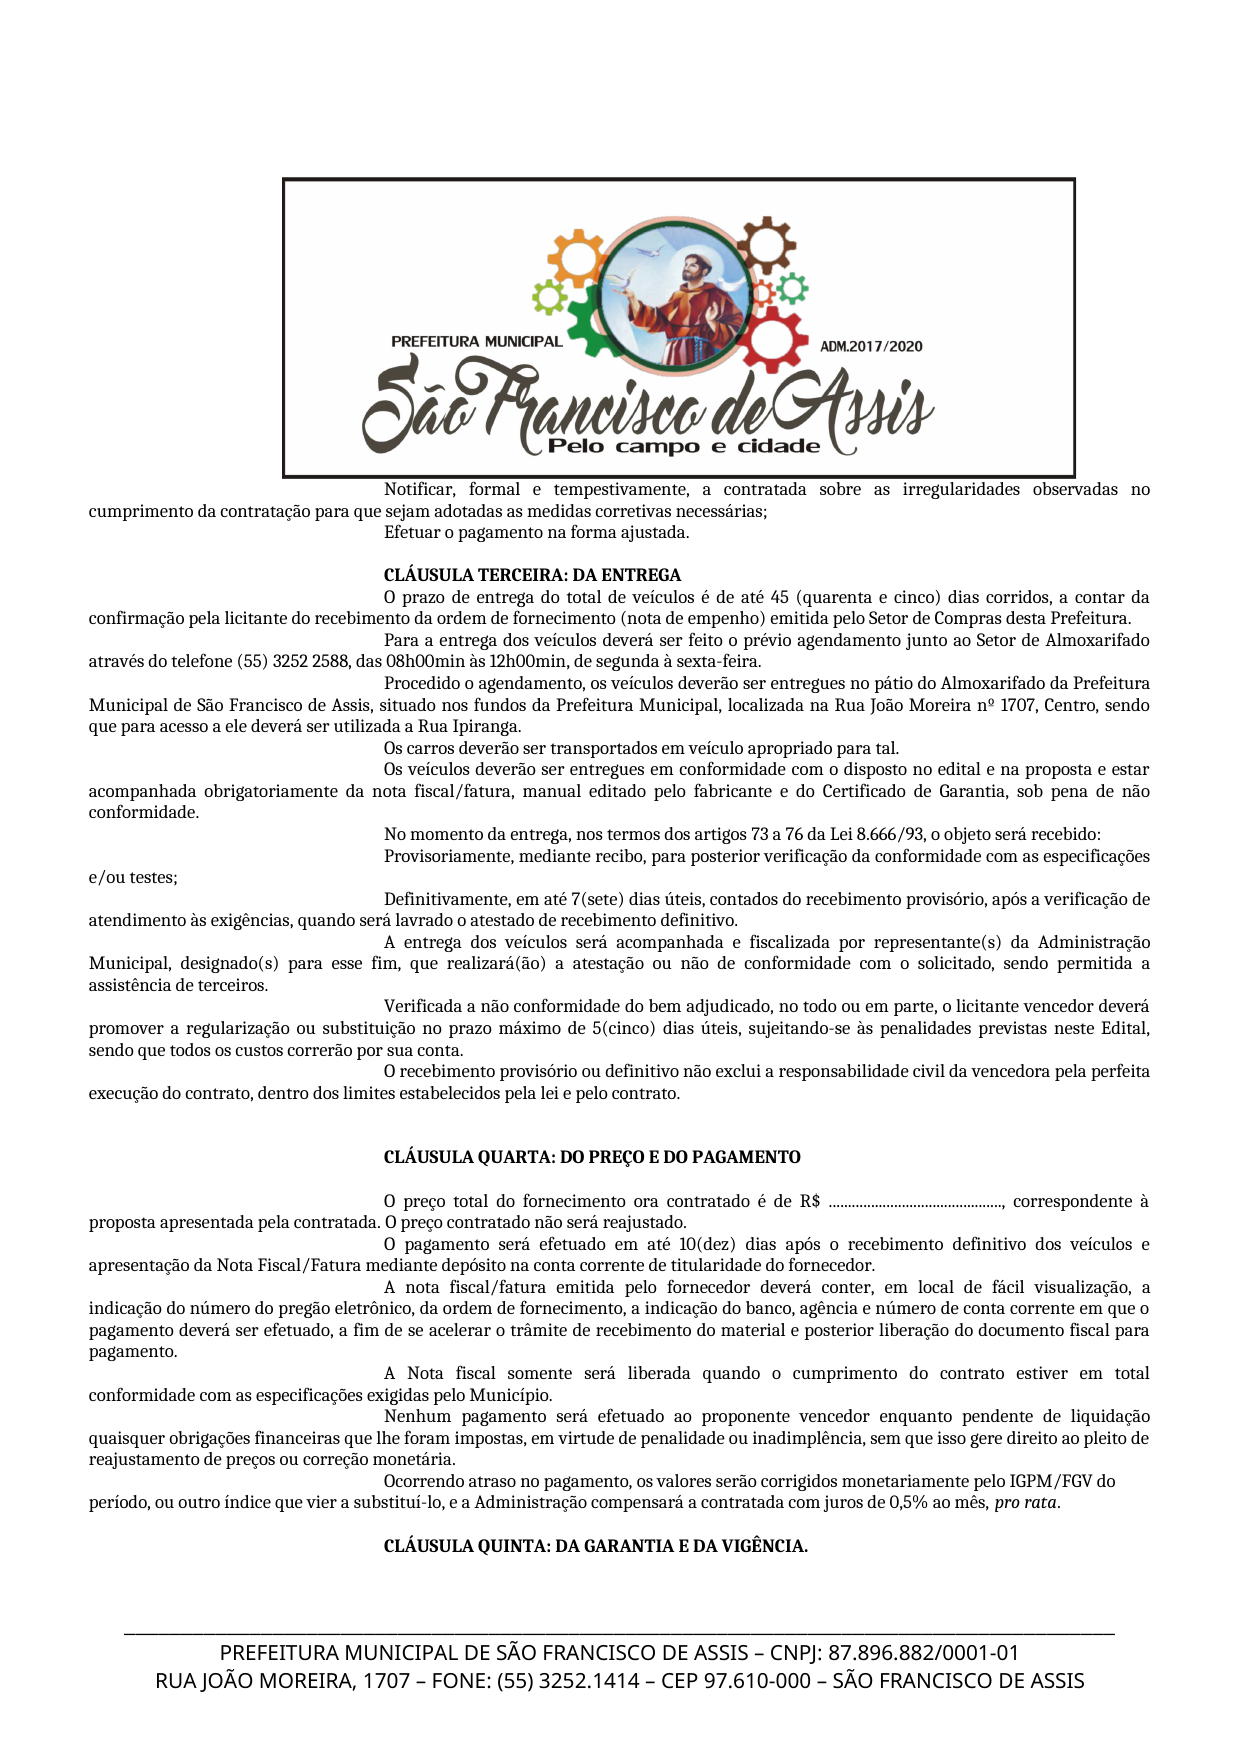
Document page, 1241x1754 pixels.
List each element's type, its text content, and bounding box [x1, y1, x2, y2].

text Procedido o agendamento, os veículos deverão ser entregues no pátio do Almoxarifado da Prefeitura Municipal de São Francisco de Assis, situado nos fundos da Prefeitura Municipal, localizada na Rua João Moreira nº 1707, Centro, sendo que para acesso a ele deverá ser utilizada a Rua Ipiranga. [89, 673, 1152, 737]
text Os carros deverão ser transportados em veículo apropriado para tal. [89, 737, 1152, 759]
text Efetuar o pagamento na forma ajustada. [89, 522, 1152, 543]
text Provisoriamente, mediante recibo, para posterior verificação da conformidade com as especificações e/ou testes; [89, 845, 1152, 888]
text CLÁUSULA TERCEIRA: DA ENTREGA [89, 565, 1152, 586]
text Verificada a não conformidade do bem adjudicado, no todo ou em parte, o licitante vencedor deverá promover a regularização ou substituição no prazo máximo de 5(cinco) dias úteis, sujeitando-se às penalidades previstas neste Edital, sendo que todos os custos correrão por sua conta. [89, 996, 1152, 1061]
text Ocorrendo atraso no pagamento, os valores serão corrigidos monetariamente pelo IGPM/FGV do período, ou outro índice que vier a substituí-lo, e a Administração compensará a contratada com juros de 0,5% ao mês, pro rata. [89, 1470, 1152, 1513]
text A nota fiscal/fatura emitida pelo fornecedor deverá conter, em local de fácil visualização, a indicação do número do pregão eletrônico, da ordem de fornecimento, a indicação do banco, agência e número de conta corrente em que o pagamento deverá ser efetuado, a fim de se acelerar o trâmite de recebimento do material e posterior liberação do documento fiscal para pagamento. [89, 1276, 1152, 1363]
text CLÁUSULA QUINTA: DA GARANTIA E DA VIGÊNCIA. [89, 1535, 1152, 1557]
text A entrega dos veículos será acompanhada e fiscalizada por representante(s) da Administração Municipal, designado(s) para esse fim, que realizará(ão) a atestação ou não de conformidade com o solicitado, sendo permitida a assistência de terceiros. [89, 931, 1152, 996]
text Os veículos deverão ser entregues em conformidade com o disposto no edital e na proposta e estar acompanhada obrigatoriamente da nota fiscal/fatura, manual editado pelo fabricante e do Certificado de Garantia, sob pena de não conformidade. [89, 759, 1152, 823]
text Definitivamente, em até 7(sete) dias úteis, contados do recebimento provisório, após a verificação de atendimento às exigências, quando será lavrado o atestado de recebimento definitivo. [89, 888, 1152, 931]
text Notificar, formal e tempestivamente, a contratada sobre as irregularidades observadas no cumprimento da contratação para que sejam adotadas as medidas corretivas necessárias; [89, 478, 1152, 522]
text No momento da entrega, nos termos dos artigos 73 a 76 da Lei 8.666/93, o objeto será recebido: [89, 823, 1152, 845]
text CLÁUSULA QUARTA: DO PREÇO E DO PAGAMENTO [89, 1147, 1152, 1168]
text O preço total do fornecimento ora contratado é de R$ ............................................., correspondente à proposta apresentada pela contratada. O preço contratado não será reajustado. [89, 1190, 1152, 1233]
text O prazo de entrega do total de veículos é de até 45 (quarenta e cinco) dias corridos, a contar da confirmação pela licitante do recebimento da ordem de fornecimento (nota de empenho) emitida pelo Setor de Compras desta Prefeitura. [89, 586, 1152, 629]
text Nenhum pagamento será efetuado ao proponente vencedor enquanto pendente de liquidação quaisquer obrigações financeiras que lhe foram impostas, em virtude de penalidade ou inadimplência, sem que isso gere direito ao pleito de reajustamento de preços ou correção monetária. [89, 1406, 1152, 1470]
text A Nota fiscal somente será liberada quando o cumprimento do contrato estiver em total conformidade com as especificações exigidas pelo Município. [89, 1363, 1152, 1406]
text O pagamento será efetuado em até 10(dez) dias após o recebimento definitivo dos veículos e apresentação da Nota Fiscal/Fatura mediante depósito na conta corrente de titularidade do fornecedor. [89, 1233, 1152, 1276]
text Para a entrega dos veículos deverá ser feito o prévio agendamento junto ao Setor de Almoxarifado através do telefone (55) 3252 2588, das 08h00min às 12h00min, de segunda à sexta-feira. [89, 629, 1152, 673]
text O recebimento provisório ou definitivo não exclui a responsabilidade civil da vencedora pela perfeita execução do contrato, dentro dos limites estabelecidos pela lei e pelo contrato. [89, 1061, 1152, 1104]
